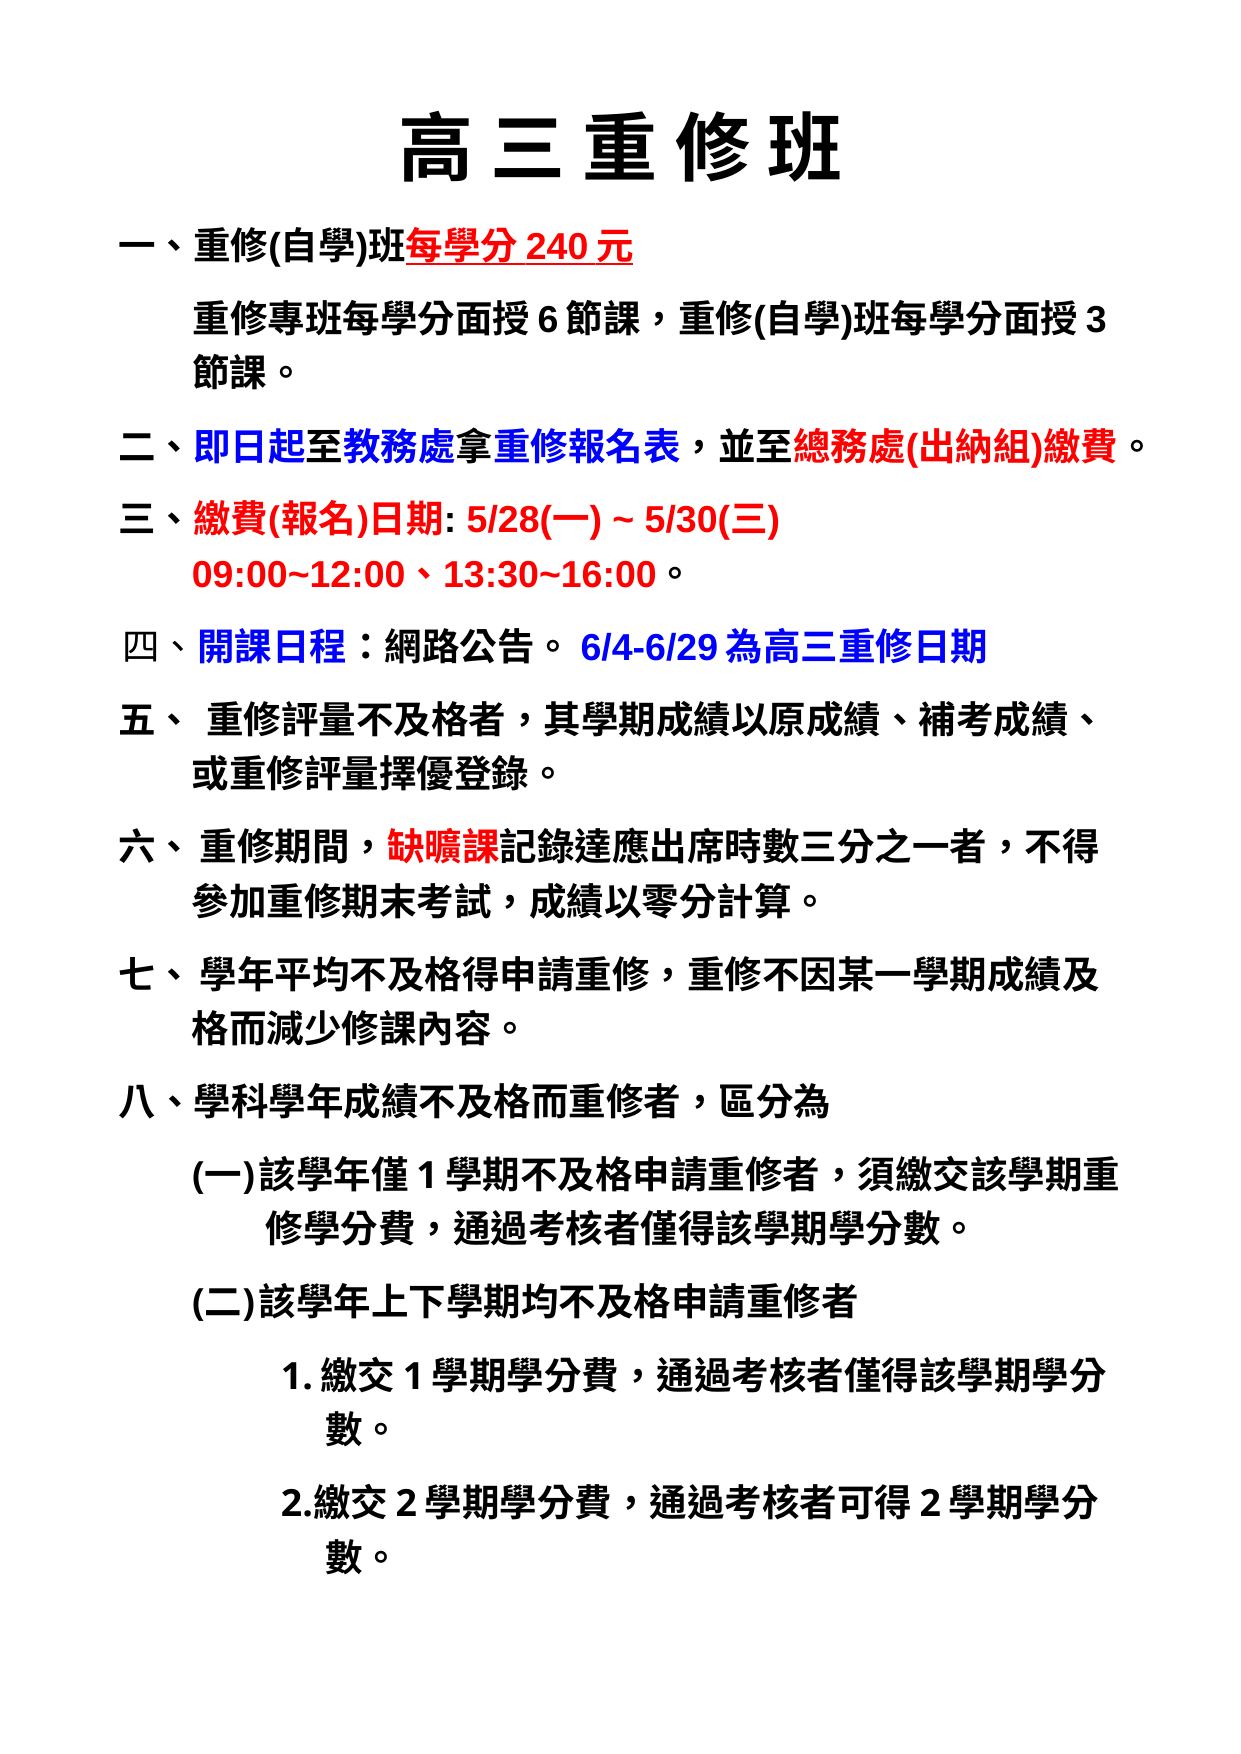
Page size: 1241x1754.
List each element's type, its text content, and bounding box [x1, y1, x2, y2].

text (一) 該學年僅1學期不及格申請重修者，須繳交該學期重修學分費，通過考核者僅得該學期學分數。 [192, 1145, 1122, 1253]
text 2.繳交2學期學分費，通過考核者可得2學期學分數。 [281, 1473, 1122, 1582]
text 六、 重修期間，缺曠課記錄達應出席時數三分之一者，不得參加重修期末考試，成績以零分計算。 [118, 817, 1122, 926]
text 八、學科學年成績不及格而重修者，區分為 [118, 1072, 1122, 1126]
text (二) 該學年上下學期均不及格申請重修者 [118, 1272, 1122, 1327]
text 一、重修(自學)班每學分240元 [118, 216, 1122, 270]
text 三、繳費(報名)日期: 5/28(一) ~ 5/30(三) 09:00~12:00、13:30~16:00。 [118, 489, 1122, 598]
text 四、開課日程：網路公告。 6/4-6/29為高三重修日期 [118, 617, 1122, 671]
text 高 三 重 修 班 [118, 89, 1122, 197]
text 二、即日起至教務處拿重修報名表，並至總務處(出納組)繳費。 [118, 416, 1122, 471]
text 重修專班每學分面授6節課，重修(自學)班每學分面授3節課。 [192, 289, 1122, 398]
text 1. 繳交1學期學分費，通過考核者僅得該學期學分數。 [281, 1346, 1122, 1454]
text 五、 重修評量不及格者，其學期成績以原成績、補考成績、或重修評量擇優登錄。 [118, 690, 1122, 798]
text 七、 學年平均不及格得申請重修，重修不因某一學期成績及格而減少修課內容。 [118, 944, 1122, 1053]
